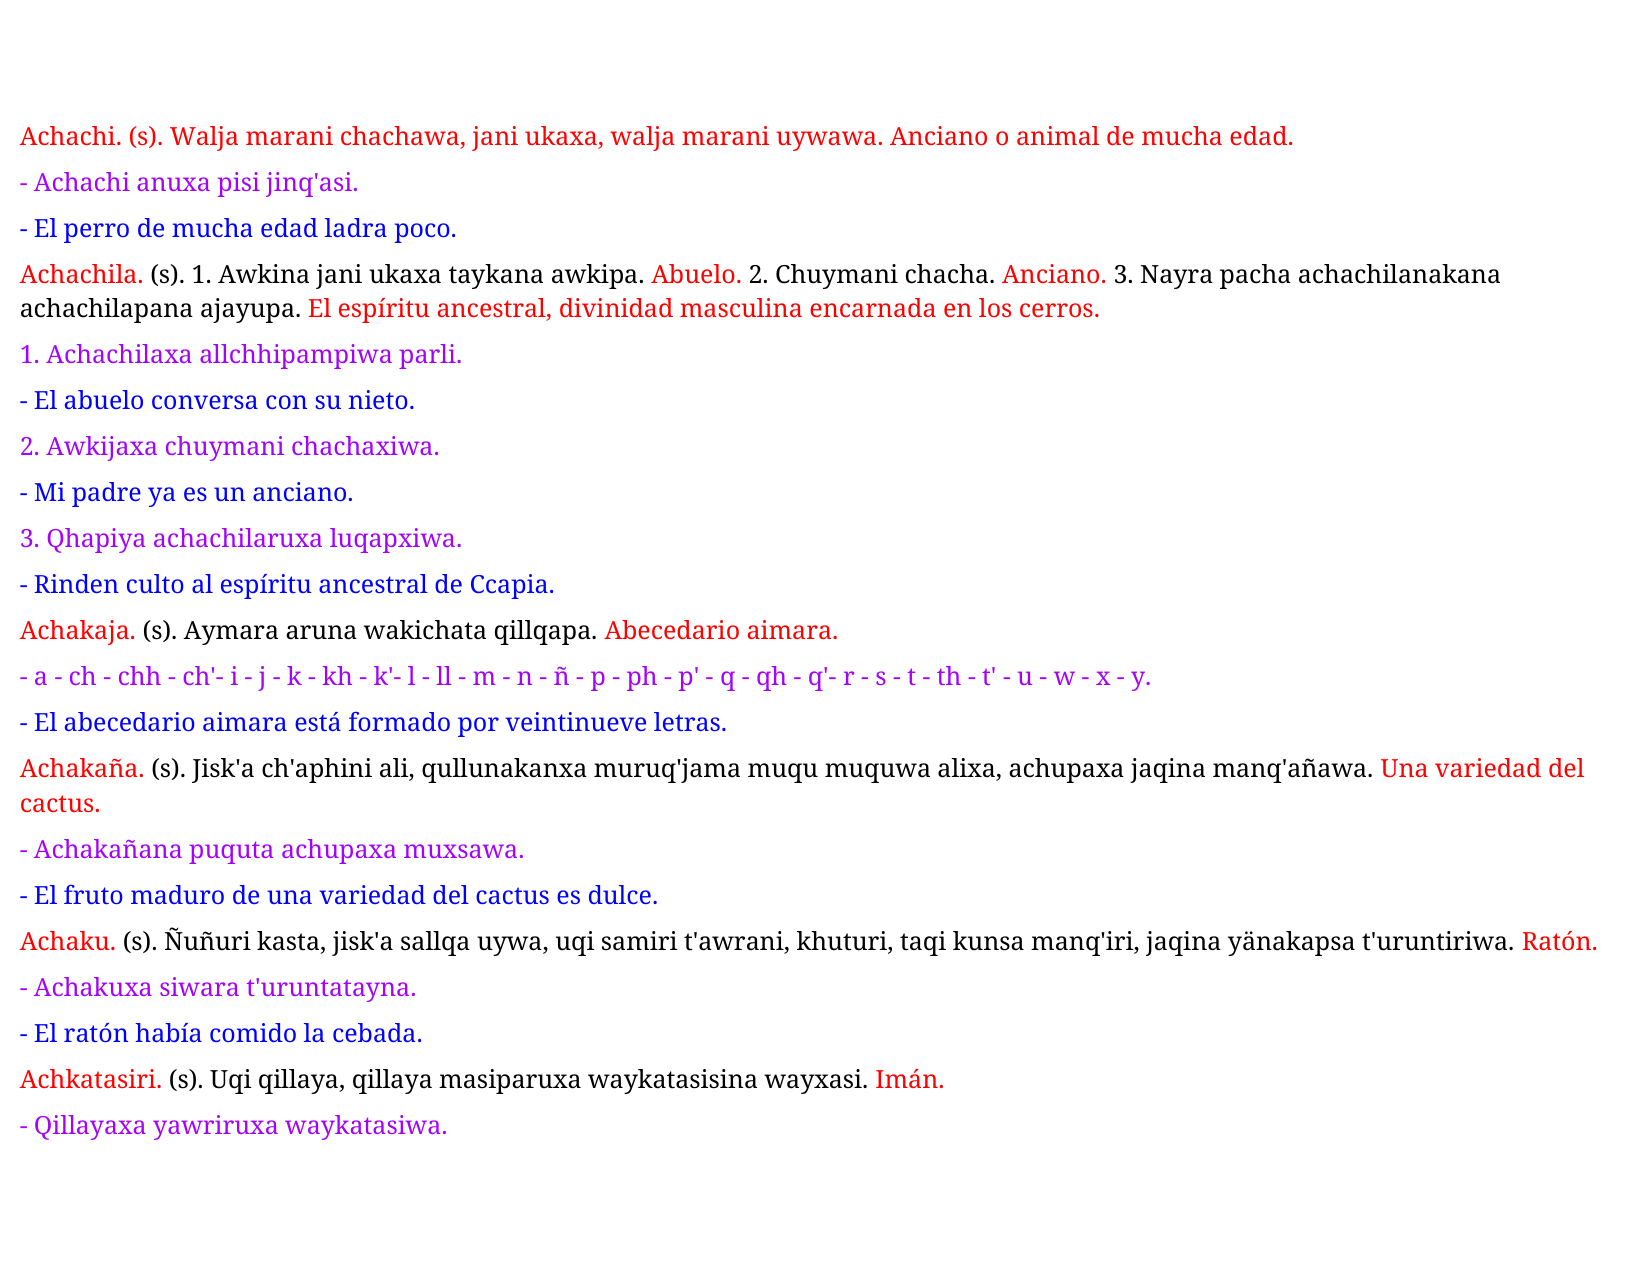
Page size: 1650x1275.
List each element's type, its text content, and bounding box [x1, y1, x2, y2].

text Achkatasiri. (s). Uqi qillaya, qillaya masiparuxa waykatasisina wayxasi. Imán. [19, 1061, 1616, 1096]
text - El abuelo conversa con su nieto. [19, 383, 1616, 417]
text - Qillayaxa yawriruxa waykatasiwa. [19, 1107, 1616, 1142]
text - El perro de mucha edad ladra poco. [19, 211, 1616, 245]
text - Achakañana puquta achupaxa muxsawa. [19, 831, 1616, 865]
text - Mi padre ya es un anciano. [19, 475, 1616, 509]
text - Achakuxa siwara t'uruntatayna. [19, 969, 1616, 1003]
text Achakaja. (s). Aymara aruna wakichata qillqapa. Abecedario aimara. [19, 613, 1616, 647]
text - Rinden culto al espíritu ancestral de Ccapia. [19, 567, 1616, 601]
text - Achachi anuxa pisi jinq'asi. [19, 164, 1616, 199]
text - a - ch - chh - ch'- i - j - k - kh - k'- l - ll - m - n - ñ - p - ph - p' - q - qh - q'- r - s - t - th - t' - u - w - x - y. [19, 659, 1616, 693]
text Achaku. (s). Ñuñuri kasta, jisk'a sallqa uywa, uqi samiri t'awrani, khuturi, taqi kunsa manq'iri, jaqina yänakapsa t'uruntiriwa. Ratón. [19, 923, 1616, 957]
text Achachi. (s). Walja marani chachawa, jani ukaxa, walja marani uywawa. Anciano o animal de mucha edad. [19, 118, 1616, 153]
text Achakaña. (s). Jisk'a ch'aphini ali, qullunakanxa muruq'jama muqu muquwa alixa, achupaxa jaqina manq'añawa. Una variedad del cactus. [19, 751, 1616, 819]
text 3. Qhapiya achachilaruxa luqapxiwa. [19, 521, 1616, 555]
text - El ratón había comido la cebada. [19, 1015, 1616, 1049]
text - El fruto maduro de una variedad del cactus es dulce. [19, 877, 1616, 911]
text 2. Awkijaxa chuymani chachaxiwa. [19, 429, 1616, 463]
text - El abecedario aimara está formado por veintinueve letras. [19, 705, 1616, 739]
text 1. Achachilaxa allchhipampiwa parli. [19, 337, 1616, 371]
text Achachila. (s). 1. Awkina jani ukaxa taykana awkipa. Abuelo. 2. Chuymani chacha. Anciano. 3. Nayra pacha achachilanakana achachilapana ajayupa. El espíritu ancestral, divinidad masculina encarnada en los cerros. [19, 257, 1616, 325]
